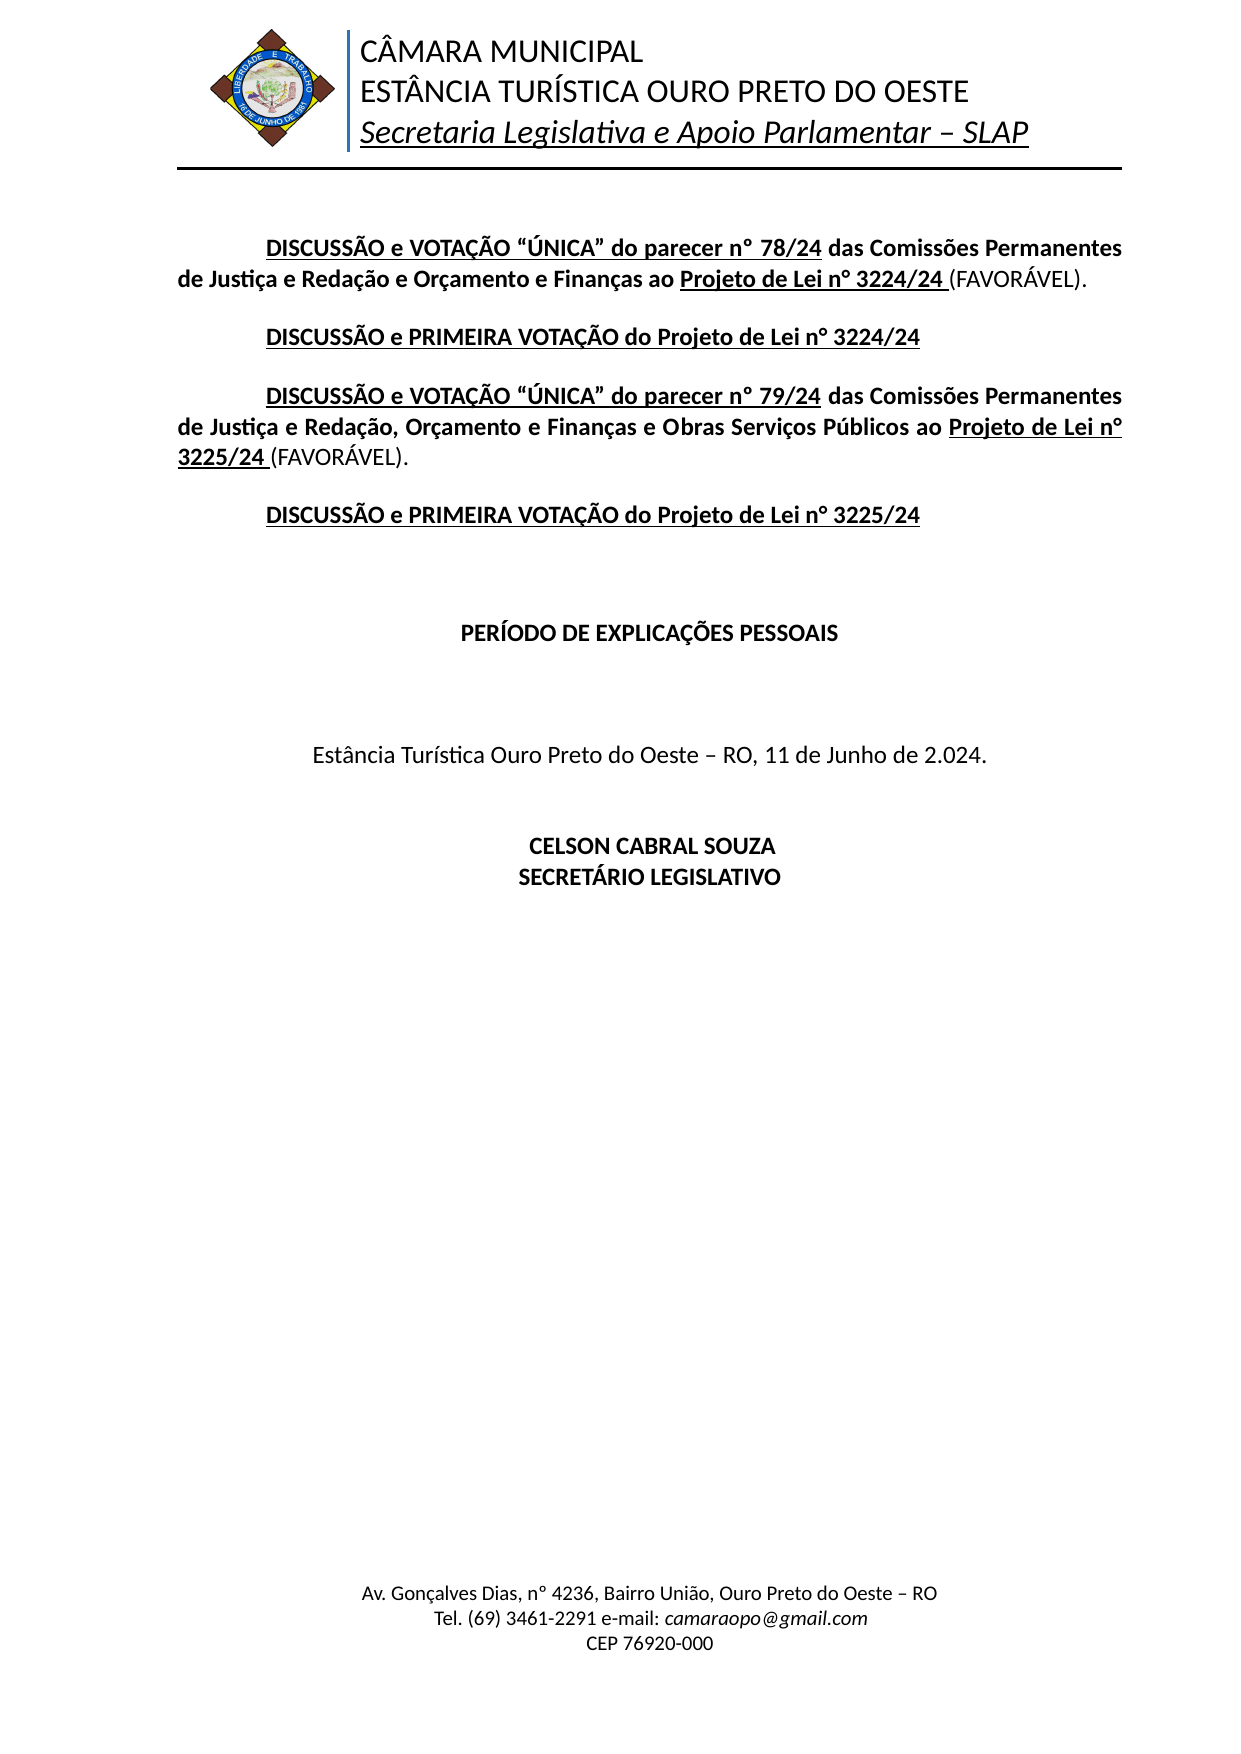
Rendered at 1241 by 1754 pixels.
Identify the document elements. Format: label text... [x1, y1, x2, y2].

picture [210, 29, 335, 147]
text CELSON CABRAL SOUZA [177, 830, 1122, 861]
text DISCUSSÃO e VOTAÇÃO “ÚNICA” do parecer nº 79/24 das Comissões Permanentes de Justiça e Redação, Orçamento e Finanças e Obras Serviços Públicos ao Projeto de Lei n° 3225/24 (FAVORÁVEL). [177, 380, 1122, 472]
text PERÍODO DE EXPLICAÇÕES PESSOAIS [177, 617, 1122, 647]
text DISCUSSÃO e PRIMEIRA VOTAÇÃO do Projeto de Lei n° 3225/24 [177, 500, 1122, 530]
text DISCUSSÃO e PRIMEIRA VOTAÇÃO do Projeto de Lei n° 3224/24 [177, 322, 1122, 352]
text Estância Turística Ouro Preto do Oeste – RO, 11 de Junho de 2.024. [177, 739, 1122, 769]
text DISCUSSÃO e VOTAÇÃO “ÚNICA” do parecer nº 78/24 das Comissões Permanentes de Justiça e Redação e Orçamento e Finanças ao Projeto de Lei n° 3224/24 (FAVORÁVEL). [177, 232, 1122, 293]
text SECRETÁRIO LEGISLATIVO [177, 861, 1122, 891]
